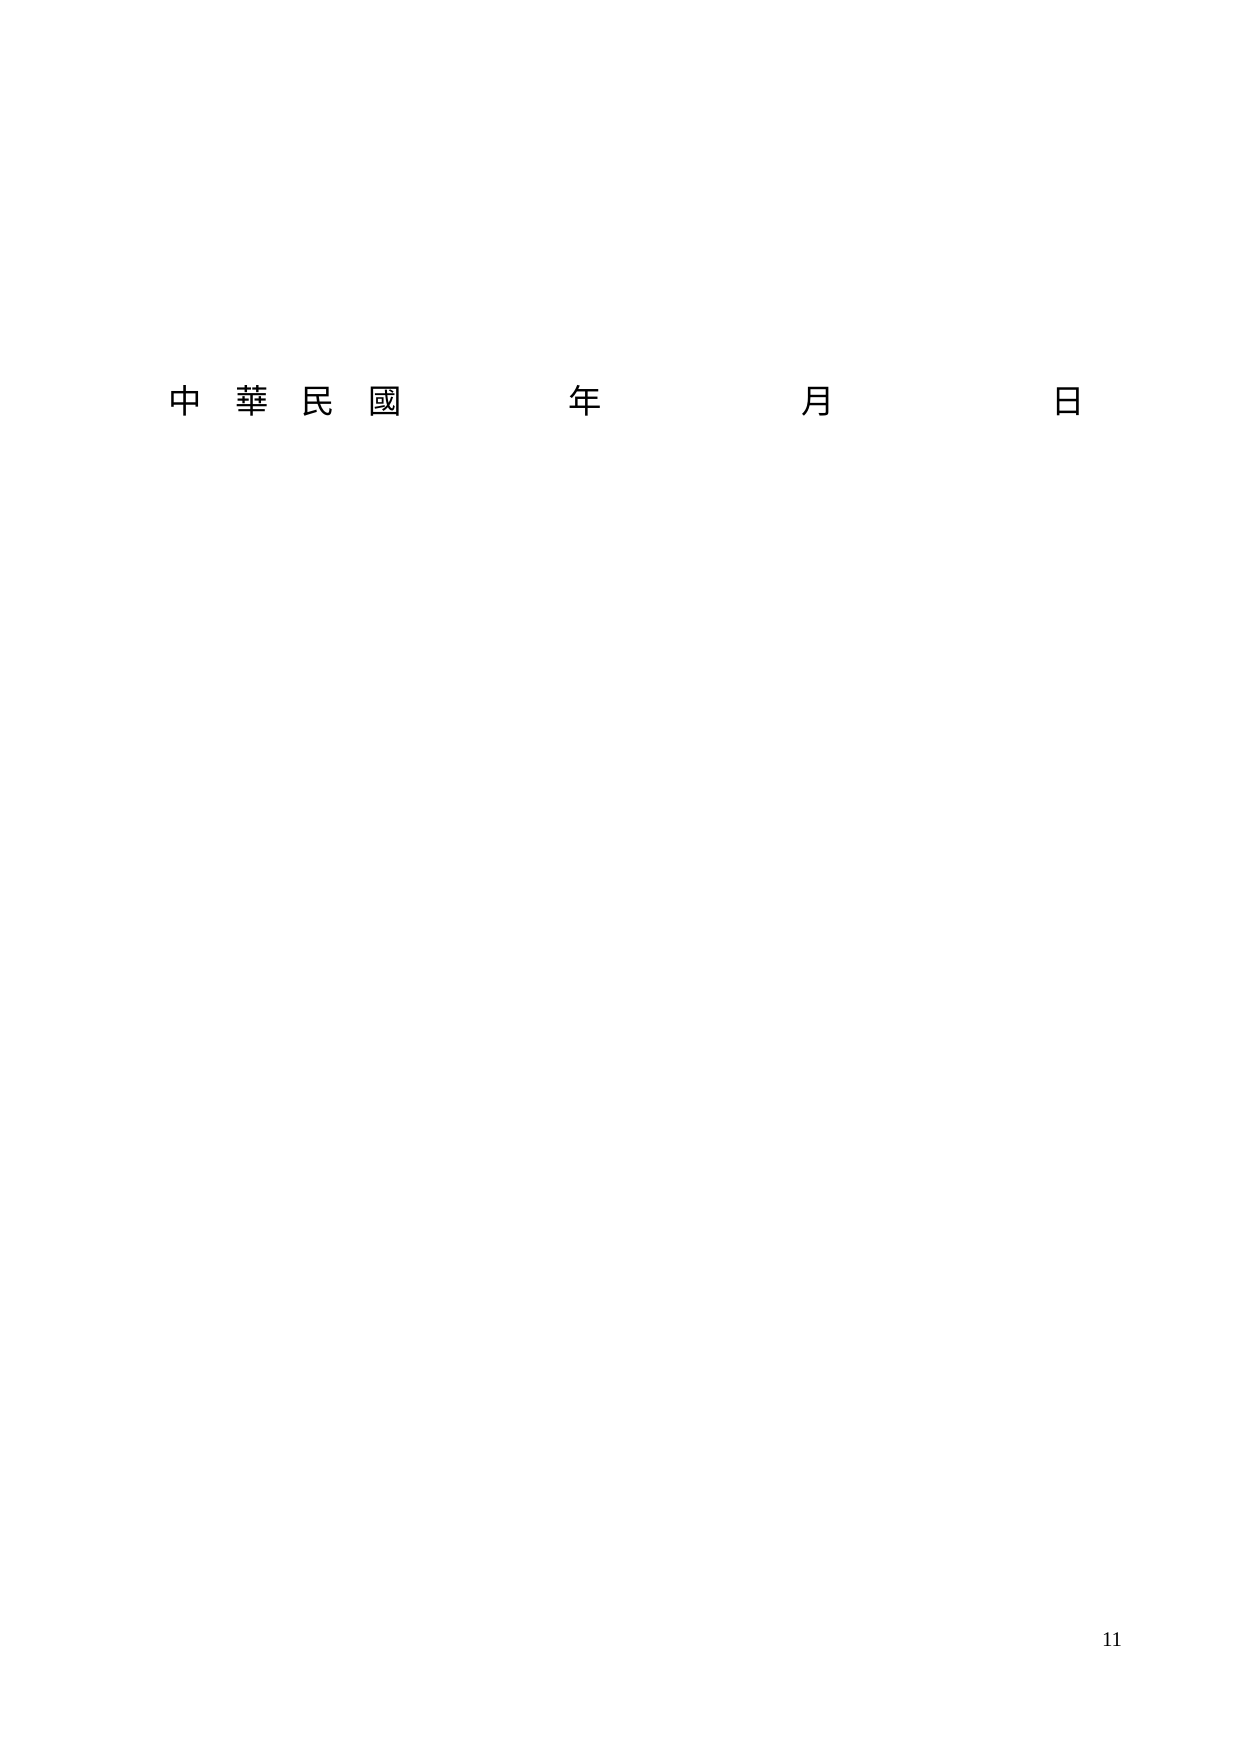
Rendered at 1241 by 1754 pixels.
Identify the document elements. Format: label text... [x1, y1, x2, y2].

text 中 華 民 國 年 月 日 [168, 358, 1122, 420]
